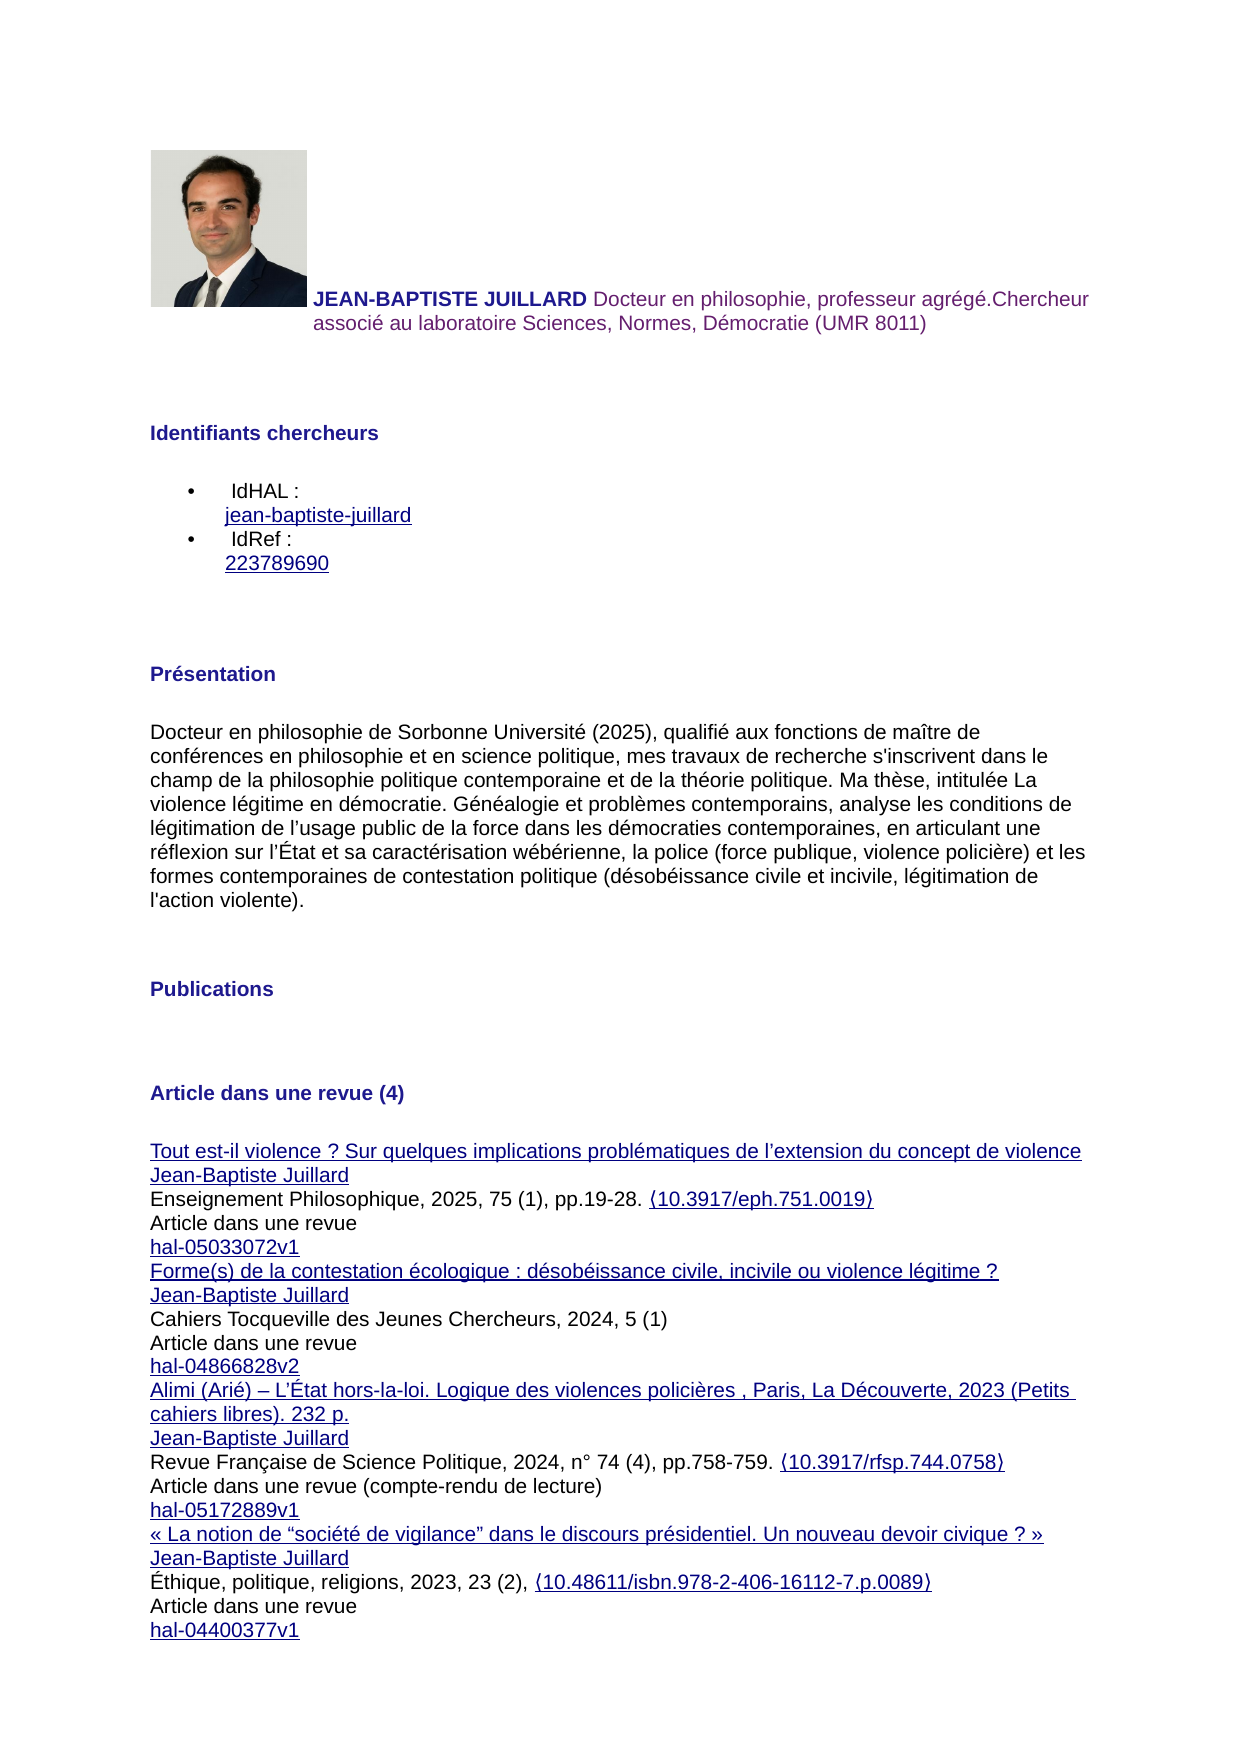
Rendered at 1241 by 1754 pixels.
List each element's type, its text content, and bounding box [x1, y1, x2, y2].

list 223789690 [187, 551, 1090, 575]
picture [150, 150, 307, 307]
table_header Tout est-il violence ? Sur quelques implications problématiques de l’extension du concept de violence Jean-Baptiste Juillard Enseignement Philosophique, 2025, 75 (1), pp.19-28. ⟨10.3917/eph.751.0019⟩ Article dans une revue hal-05033072v1 [150, 1139, 1090, 1258]
list IdHAL : [187, 479, 1090, 503]
table_cell « La notion de “société de vigilance” dans le discours présidentiel. Un nouveau devoir civique ? » Jean-Baptiste Juillard Éthique, politique, religions, 2023, 23 (2), ⟨10.48611/isbn.978-2-406-16112-7.p.0089⟩ Article dans une revue hal-04400377v1 [150, 1522, 1090, 1642]
text Docteur en philosophie de Sorbonne Université (2025), qualifié aux fonctions de maître de conférences en philosophie et en science politique, mes travaux de recherche s'inscrivent dans le champ de la philosophie politique contemporaine et de la théorie politique. Ma thèse, intitulée La violence légitime en démocratie. Généalogie et problèmes contemporains, analyse les conditions de légitimation de l’usage public de la force dans les démocraties contemporaines, en articulant une réflexion sur l’État et sa caractérisation wébérienne, la police (force publique, violence policière) et les formes contemporaines de contestation politique (désobéissance civile et incivile, légitimation de l'action violente). [150, 720, 1090, 912]
list IdRef : [187, 527, 1090, 551]
subtitle Présentation [150, 662, 1090, 686]
subtitle Publications [150, 977, 1090, 1001]
subtitle Article dans une revue (4) [150, 1080, 1090, 1104]
list jean-baptiste-juillard [187, 503, 1090, 527]
subtitle JEAN-BAPTISTE JUILLARD Docteur en philosophie, professeur agrégé.Chercheur associé au laboratoire Sciences, Normes, Démocratie (UMR 8011) [150, 150, 1090, 334]
table_cell Forme(s) de la contestation écologique : désobéissance civile, incivile ou violence légitime ? Jean-Baptiste Juillard Cahiers Tocqueville des Jeunes Chercheurs, 2024, 5 (1) Article dans une revue hal-04866828v2 [150, 1259, 1090, 1378]
subtitle Identifiants chercheurs [150, 421, 1090, 445]
table_cell Alimi (Arié) – L’État hors-la-loi. Logique des violences policières , Paris, La Découverte, 2023 (Petits cahiers libres). 232 p. Jean-Baptiste Juillard Revue Française de Science Politique, 2024, n° 74 (4), pp.758-759. ⟨10.3917/rfsp.744.0758⟩ Article dans une revue (compte-rendu de lecture) hal-05172889v1 [150, 1378, 1090, 1522]
